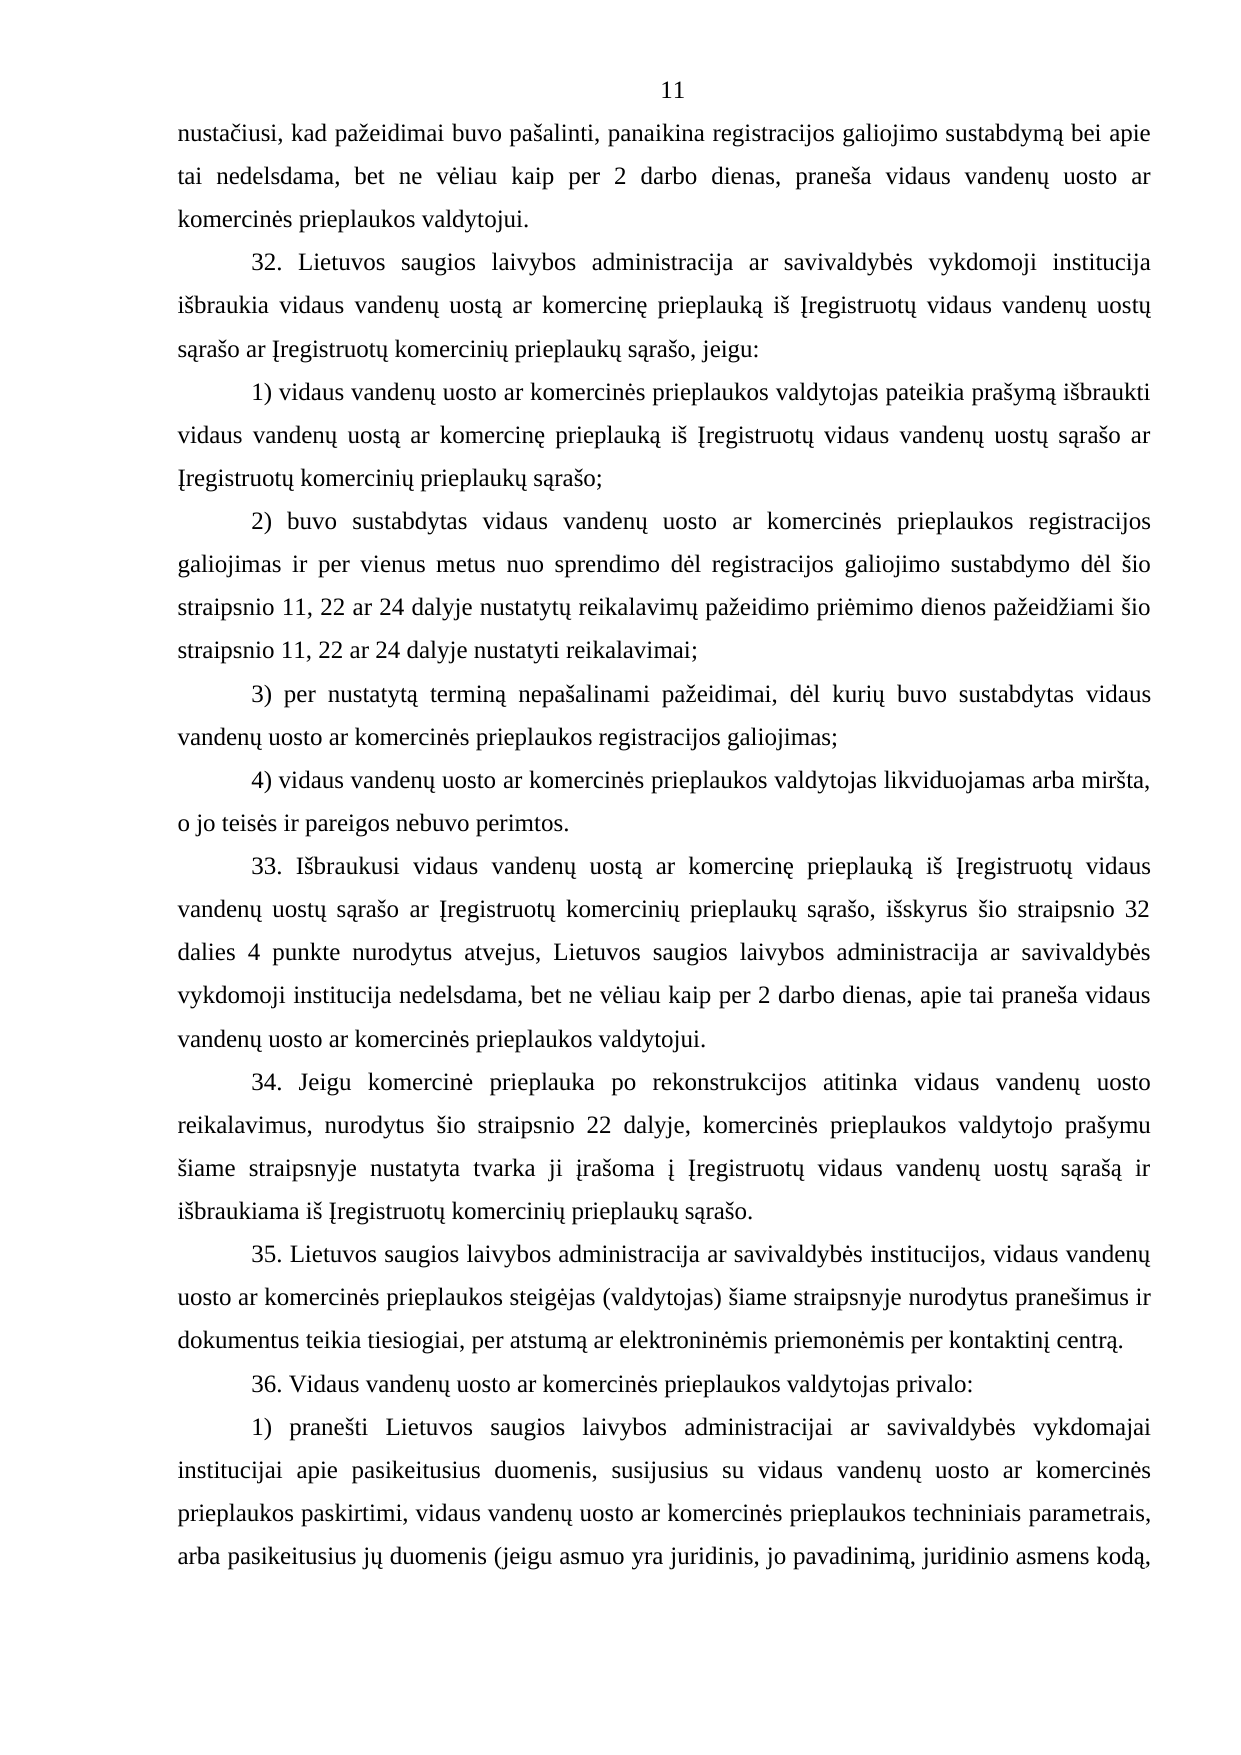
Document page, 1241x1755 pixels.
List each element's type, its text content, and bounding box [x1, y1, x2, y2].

text 33. Išbraukusi vidaus vandenų uostą ar komercinę prieplauką iš Įregistruotų vidaus vandenų uostų sąrašo ar Įregistruotų komercinių prieplaukų sąrašo, išskyrus šio straipsnio 32 dalies 4 punkte nurodytus atvejus, Lietuvos saugios laivybos administracija ar savivaldybės vykdomoji institucija nedelsdama, bet ne vėliau kaip per 2 darbo dienas, apie tai praneša vidaus vandenų uosto ar komercinės prieplaukos valdytojui. [177, 851, 1152, 1052]
text nustačiusi, kad pažeidimai buvo pašalinti, panaikina registracijos galiojimo sustabdymą bei apie tai nedelsdama, bet ne vėliau kaip per 2 darbo dienas, praneša vidaus vandenų uosto ar komercinės prieplaukos valdytojui. [177, 118, 1152, 233]
text 3) per nustatytą terminą nepašalinami pažeidimai, dėl kurių buvo sustabdytas vidaus vandenų uosto ar komercinės prieplaukos registracijos galiojimas; [177, 679, 1152, 751]
text 36. Vidaus vandenų uosto ar komercinės prieplaukos valdytojas privalo: [177, 1369, 1152, 1397]
text 34. Jeigu komercinė prieplauka po rekonstrukcijos atitinka vidaus vandenų uosto reikalavimus, nurodytus šio straipsnio 22 dalyje, komercinės prieplaukos valdytojo prašymu šiame straipsnyje nustatyta tvarka ji įrašoma į Įregistruotų vidaus vandenų uostų sąrašą ir išbraukiama iš Įregistruotų komercinių prieplaukų sąrašo. [177, 1067, 1152, 1225]
text 4) vidaus vandenų uosto ar komercinės prieplaukos valdytojas likviduojamas arba miršta, o jo teisės ir pareigos nebuvo perimtos. [177, 765, 1152, 837]
text 2) buvo sustabdytas vidaus vandenų uosto ar komercinės prieplaukos registracijos galiojimas ir per vienus metus nuo sprendimo dėl registracijos galiojimo sustabdymo dėl šio straipsnio 11, 22 ar 24 dalyje nustatytų reikalavimų pažeidimo priėmimo dienos pažeidžiami šio straipsnio 11, 22 ar 24 dalyje nustatyti reikalavimai; [177, 506, 1152, 664]
text 32. Lietuvos saugios laivybos administracija ar savivaldybės vykdomoji institucija išbraukia vidaus vandenų uostą ar komercinę prieplauką iš Įregistruotų vidaus vandenų uostų sąrašo ar Įregistruotų komercinių prieplaukų sąrašo, jeigu: [177, 247, 1152, 362]
text 1) pranešti Lietuvos saugios laivybos administracijai ar savivaldybės vykdomajai institucijai apie pasikeitusius duomenis, susijusius su vidaus vandenų uosto ar komercinės prieplaukos paskirtimi, vidaus vandenų uosto ar komercinės prieplaukos techniniais parametrais, arba pasikeitusius jų duomenis (jeigu asmuo yra juridinis, jo pavadinimą, juridinio asmens kodą, [177, 1412, 1152, 1570]
text 1) vidaus vandenų uosto ar komercinės prieplaukos valdytojas pateikia prašymą išbraukti vidaus vandenų uostą ar komercinę prieplauką iš Įregistruotų vidaus vandenų uostų sąrašo ar Įregistruotų komercinių prieplaukų sąrašo; [177, 377, 1152, 492]
text 35. Lietuvos saugios laivybos administracija ar savivaldybės institucijos, vidaus vandenų uosto ar komercinės prieplaukos steigėjas (valdytojas) šiame straipsnyje nurodytus pranešimus ir dokumentus teikia tiesiogiai, per atstumą ar elektroninėmis priemonėmis per kontaktinį centrą. [177, 1239, 1152, 1354]
